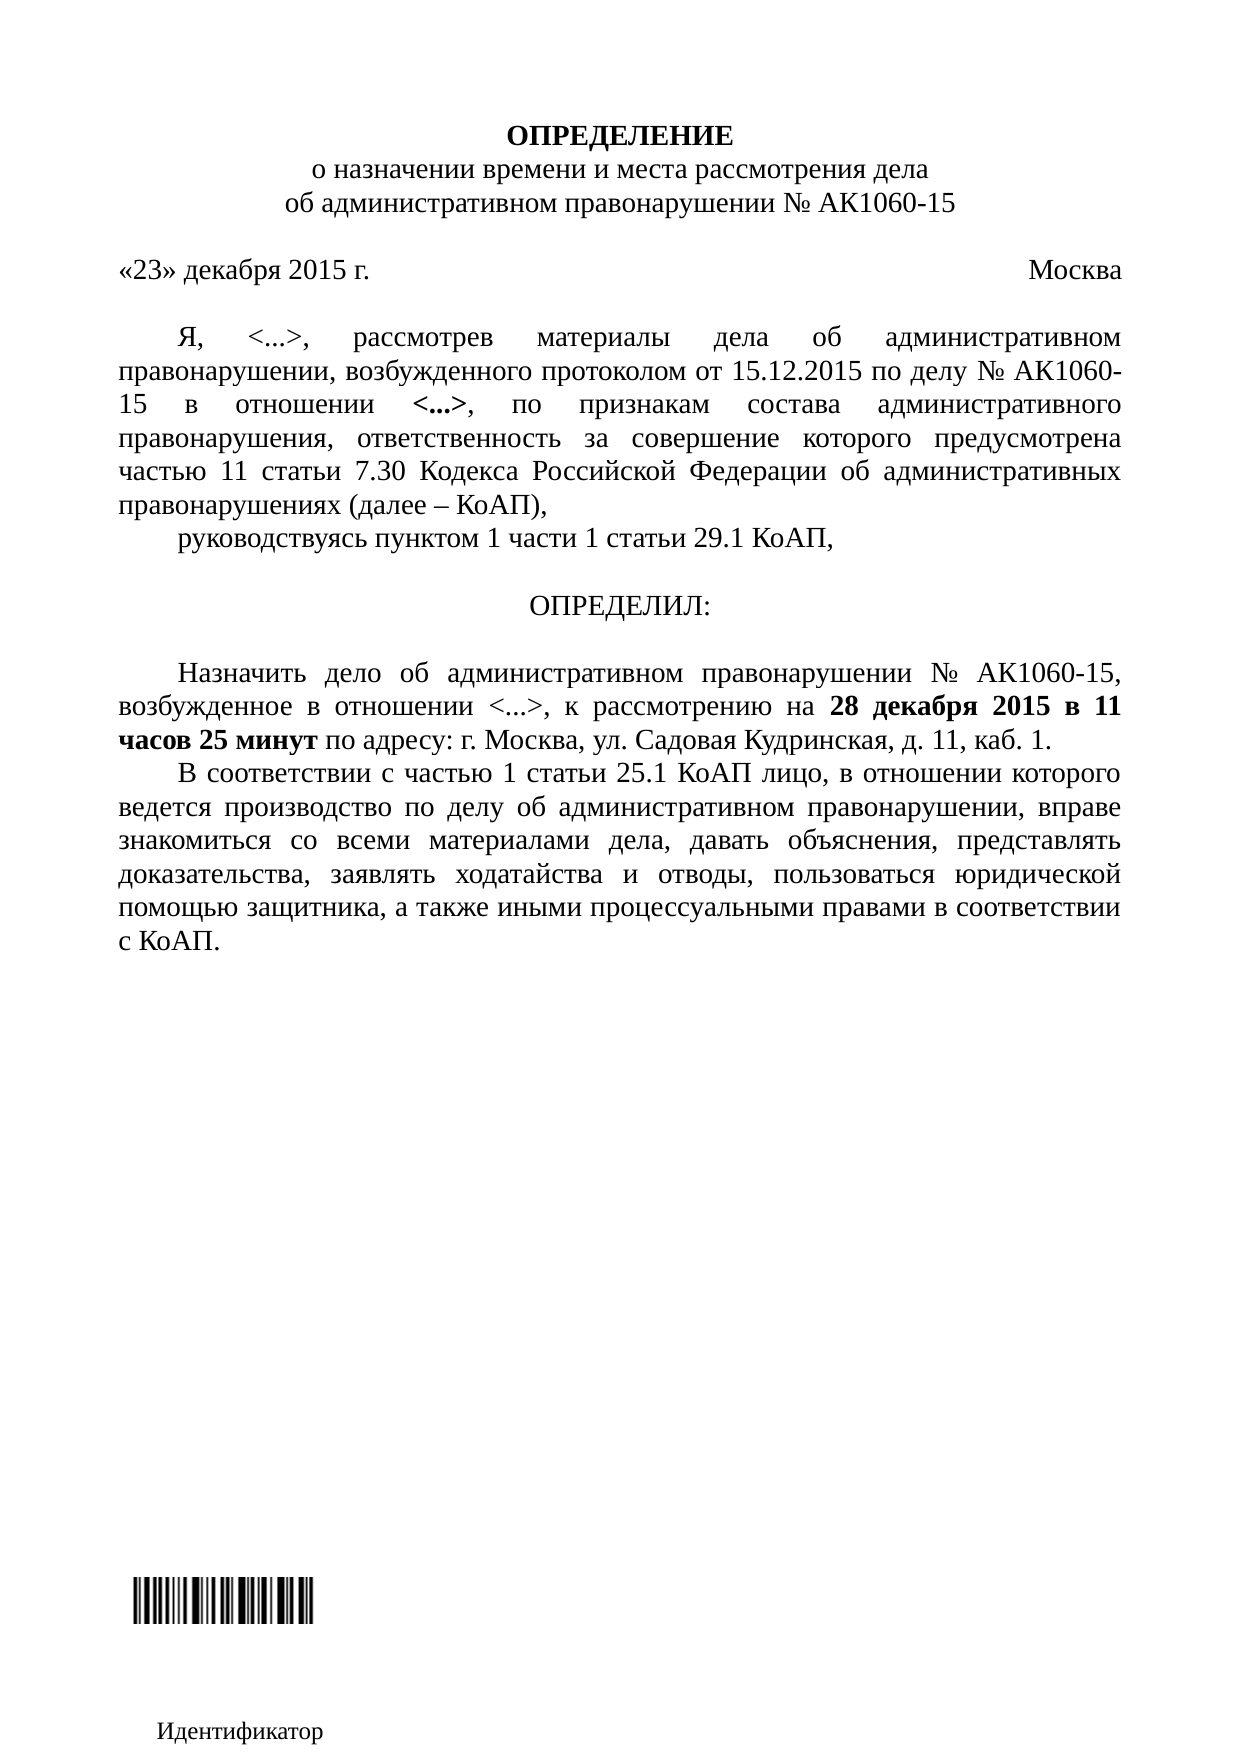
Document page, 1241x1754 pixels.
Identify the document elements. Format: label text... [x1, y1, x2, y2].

text Я, <...>, рассмотрев материалы дела об административном правонарушении, возбужденного протоколом от 15.12.2015 по делу № АК1060-15 в отношении <...>, по признакам состава административного правонарушения, ответственность за совершение которого предусмотрена частью 11 статьи 7.30 Кодекса Российской Федерации об административных правонарушениях (далее – КоАП), [118, 319, 1122, 521]
text руководствуясь пунктом 1 части 1 статьи 29.1 КоАП, [118, 521, 1122, 554]
text о назначении времени и места рассмотрения дела [118, 152, 1122, 185]
text ОПРЕДЕЛИЛ: [118, 588, 1122, 621]
text В соответствии с частью 1 статьи 25.1 КоАП лицо, в отношении которого ведется производство по делу об административном правонарушении, вправе знакомиться со всеми материалами дела, давать объяснения, представлять доказательства, заявлять ходатайства и отводы, пользоваться юридической помощью защитника, а также иными процессуальными правами в соответствии с КоАП. [118, 755, 1122, 957]
text Назначить дело об административном правонарушении № АК1060-15, возбужденное в отношении <...>, к рассмотрению на 28 декабря 2015 в 11 часов 25 минут по адресу: г. Москва, ул. Садовая Кудринская, д. 11, каб. 1. [118, 655, 1122, 755]
picture [118, 1577, 331, 1624]
subtitle ОПРЕДЕЛЕНИЕ [118, 118, 1122, 152]
text об административном правонарушении № АК1060-15 [118, 185, 1122, 219]
text «23» декабря 2015 г. Москва [118, 252, 1122, 286]
